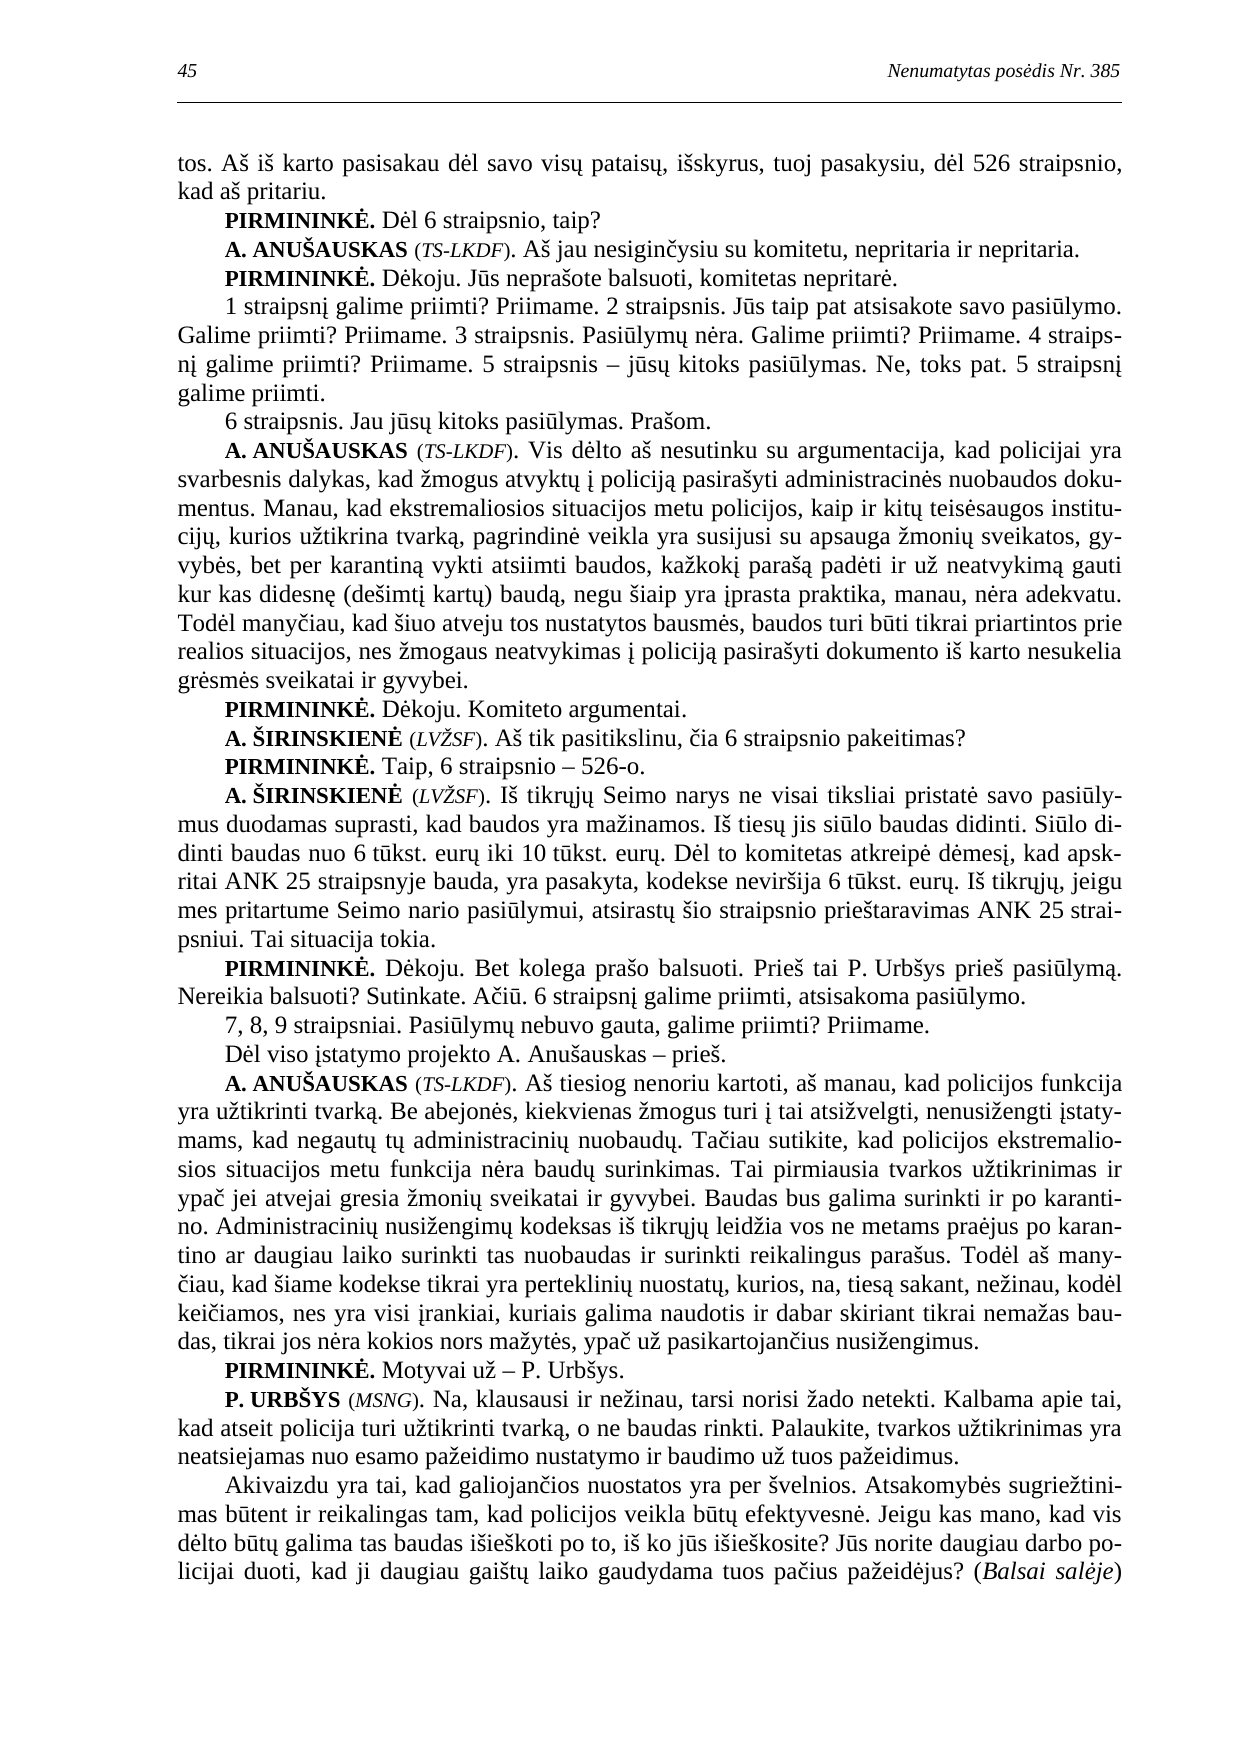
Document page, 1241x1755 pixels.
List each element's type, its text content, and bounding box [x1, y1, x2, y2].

text PIRMININKĖ. Dė­ko­ju. Jūs ne­pra­šo­te bal­suo­ti, ko­mi­te­tas ne­pri­ta­rė. [177, 263, 1122, 291]
text Aki­vaiz­du yra tai, kad ga­lio­jan­čios nuo­sta­tos yra per švel­nios. At­sa­ko­my­bės su­griež­ti­ni­mas bū­tent ir rei­ka­lin­gas tam, kad po­li­ci­jos veik­la bū­tų efek­ty­ves­nė. Jei­gu kas ma­no, kad vis dėl­to bū­tų ga­li­ma tas bau­das iš­ieš­ko­ti po to, iš ko jūs iš­ieš­ko­si­te? Jūs no­ri­te dau­giau dar­bo po­li­ci­jai duo­ti, kad ji dau­giau gaiš­tų lai­ko gau­dy­da­ma tuos pa­čius pa­žei­dė­jus? (Bal­sai sa­lė­je) [177, 1470, 1122, 1585]
text tos. Aš iš kar­to pa­si­sa­kau dėl sa­vo vi­sų pa­tai­sų, iš­sky­rus, tuoj pa­sa­ky­siu, dėl 526 straips­nio, kad aš pri­ta­riu. [177, 148, 1122, 205]
text PIRMININKĖ. Dėl 6 straips­nio, taip? [177, 205, 1122, 234]
text A. ŠIRINSKIENĖ (LVŽSF). Aš tik pa­si­tiks­li­nu, čia 6 straips­nio pa­kei­ti­mas? [177, 723, 1122, 751]
text P. URBŠYS (MSNG). Na, klau­sau­si ir ne­ži­nau, tar­si no­ri­si ža­do ne­tek­ti. Kal­ba­ma apie tai, kad at­seit po­li­ci­ja tu­ri už­tik­rin­ti tvar­ką, o ne bau­das rink­ti. Pa­lau­ki­te, tvar­kos už­tik­ri­ni­mas yra ne­at­sie­ja­mas nuo esa­mo pa­žei­di­mo nu­sta­ty­mo ir bau­di­mo už tuos pa­žei­di­mus. [177, 1384, 1122, 1470]
text 1 straips­nį ga­li­me pri­im­ti? Pri­ima­me. 2 straips­nis. Jūs taip pat at­si­sa­ko­te sa­vo pa­siū­ly­mo. Ga­li­me pri­im­ti? Pri­ima­me. 3 straips­nis. Pa­siū­ly­mų nė­ra. Ga­li­me pri­im­ti? Pri­ima­me. 4 straips­nį ga­li­me pri­im­ti? Pri­ima­me. 5 straips­nis – jū­sų ki­toks pa­siū­ly­mas. Ne, toks pat. 5 straips­nį ga­li­me pri­im­ti. [177, 291, 1122, 406]
text A. ANUŠAUSKAS (TS-LKDF). Aš tie­siog ne­no­riu kar­to­ti, aš ma­nau, kad po­li­ci­jos funk­ci­ja yra už­tik­rin­ti tvar­ką. Be abe­jo­nės, kiek­vie­nas žmo­gus tu­ri į tai at­si­žvelg­ti, ne­nu­si­ženg­ti įsta­ty­mams, kad ne­gau­tų tų ad­mi­nist­ra­ci­nių nuo­bau­dų. Ta­čiau su­ti­ki­te, kad po­li­ci­jos eks­tre­ma­lio­sios si­tu­a­ci­jos me­tu funk­ci­ja nė­ra bau­dų su­rin­ki­mas. Tai pir­miau­sia tvar­kos už­tik­ri­ni­mas ir ypač jei at­ve­jai gre­sia žmo­nių svei­ka­tai ir gy­vy­bei. Bau­das bus ga­li­ma su­rink­ti ir po ka­ran­ti­no. Ad­mi­nist­ra­ci­nių nu­si­žen­gi­mų ko­dek­sas iš tik­rų­jų lei­džia vos ne me­tams pra­ėjus po ka­ran­ti­no ar dau­giau lai­ko su­rink­ti tas nuo­bau­das ir su­rink­ti rei­ka­lin­gus pa­ra­šus. To­dėl aš ma­ny­čiau, kad šia­me ko­dek­se tik­rai yra per­tek­li­nių nuo­sta­tų, ku­rios, na, tie­są sa­kant, ne­ži­nau, ko­dėl kei­čia­mos, nes yra vi­si įran­kiai, ku­riais ga­li­ma nau­do­tis ir da­bar ski­riant tik­rai ne­ma­žas bau­das, tik­rai jos nė­ra ko­kios nors ma­žy­tės, ypač už pa­si­kar­to­jan­čius nu­si­žen­gi­mus. [177, 1068, 1122, 1355]
text A. ANUŠAUSKAS (TS-LKDF). Aš jau ne­si­gin­čy­siu su ko­mi­te­tu, ne­pri­ta­ria ir ne­pri­ta­ria. [177, 234, 1122, 263]
text PIRMININKĖ. Dė­ko­ju. Ko­mi­te­to ar­gu­men­tai. [177, 694, 1122, 723]
text A. ŠIRINSKIENĖ (LVŽSF). Iš tik­rų­jų Sei­mo na­rys ne vi­sai tiks­liai pri­sta­tė sa­vo pa­siū­ly­mus duo­da­mas su­pras­ti, kad bau­dos yra ma­ži­na­mos. Iš tie­sų jis siū­lo bau­das di­din­ti. Siū­lo di­din­ti bau­das nuo 6 tūkst. eu­rų iki 10 tūkst. eu­rų. Dėl to ko­mi­te­tas at­krei­pė dė­me­sį, kad ap­sk­ritai ANK 25 straips­ny­je bau­da, yra pa­sa­ky­ta, ko­dek­se ne­vir­ši­ja 6 tūkst. eu­rų. Iš tik­rų­jų, jei­gu mes pri­tar­tu­me Sei­mo na­rio pa­siū­ly­mui, at­si­ras­tų šio straips­nio prieš­ta­ra­vi­mas ANK 25 strai­ps­niui. Tai si­tu­a­ci­ja to­kia. [177, 780, 1122, 953]
text PIRMININKĖ. Taip, 6 straips­nio – 526-o. [177, 751, 1122, 780]
text Dėl vi­so įsta­ty­mo pro­jek­to A. Anu­šaus­kas – prieš. [177, 1039, 1122, 1068]
text PIRMININKĖ. Dė­ko­ju. Bet ko­le­ga pra­šo bal­suo­ti. Prieš tai P. Urb­šys prieš pa­siū­ly­mą. Ne­rei­kia bal­suo­ti? Su­tin­ka­te. Ačiū. 6 straips­nį ga­li­me pri­im­ti, at­si­sa­ko­ma pa­siū­ly­mo. [177, 953, 1122, 1010]
text 7, 8, 9 straips­niai. Pa­siū­ly­mų ne­bu­vo gau­ta, ga­li­me pri­im­ti? Pri­ima­me. [177, 1010, 1122, 1039]
text PIRMININKĖ. Mo­ty­vai už – P. Urb­šys. [177, 1355, 1122, 1384]
text A. ANUŠAUSKAS (TS-LKDF). Vis dėl­to aš ne­su­tin­ku su ar­gu­men­ta­ci­ja, kad po­li­ci­jai yra svar­bes­nis da­ly­kas, kad žmo­gus at­vyk­tų į po­li­ci­ją pa­si­ra­šy­ti ad­mi­nist­ra­ci­nės nuo­bau­dos do­ku­men­tus. Ma­nau, kad eks­tre­ma­lio­sios si­tu­a­ci­jos me­tu po­li­ci­jos, kaip ir ki­tų tei­sė­sau­gos ins­ti­tu­ci­jų, ku­rios už­tik­ri­na tvar­ką, pa­grin­di­nė veik­la yra su­si­ju­si su ap­sau­ga žmo­nių svei­ka­tos, gy­vy­bės, bet per ka­ran­ti­ną vyk­ti at­si­im­ti bau­dos, kaž­ko­kį pa­ra­šą pa­dė­ti ir už ne­at­vy­ki­mą gau­ti kur kas di­des­nę (de­šim­tį kar­tų) bau­dą, ne­gu šiaip yra įpras­ta prak­ti­ka, ma­nau, nė­ra adek­va­tu. To­dėl ma­ny­čiau, kad šiuo at­ve­ju tos nu­sta­ty­tos baus­mės, bau­dos tu­ri bū­ti tik­rai pri­ar­tin­tos prie re­a­lios si­tu­a­ci­jos, nes žmo­gaus ne­at­vy­ki­mas į po­li­ci­ją pa­si­ra­šy­ti do­ku­men­to iš kar­to ne­su­ke­lia grės­mės svei­ka­tai ir gy­vy­bei. [177, 435, 1122, 694]
text 6 straips­nis. Jau jū­sų ki­toks pa­siū­ly­mas. Pra­šom. [177, 406, 1122, 435]
